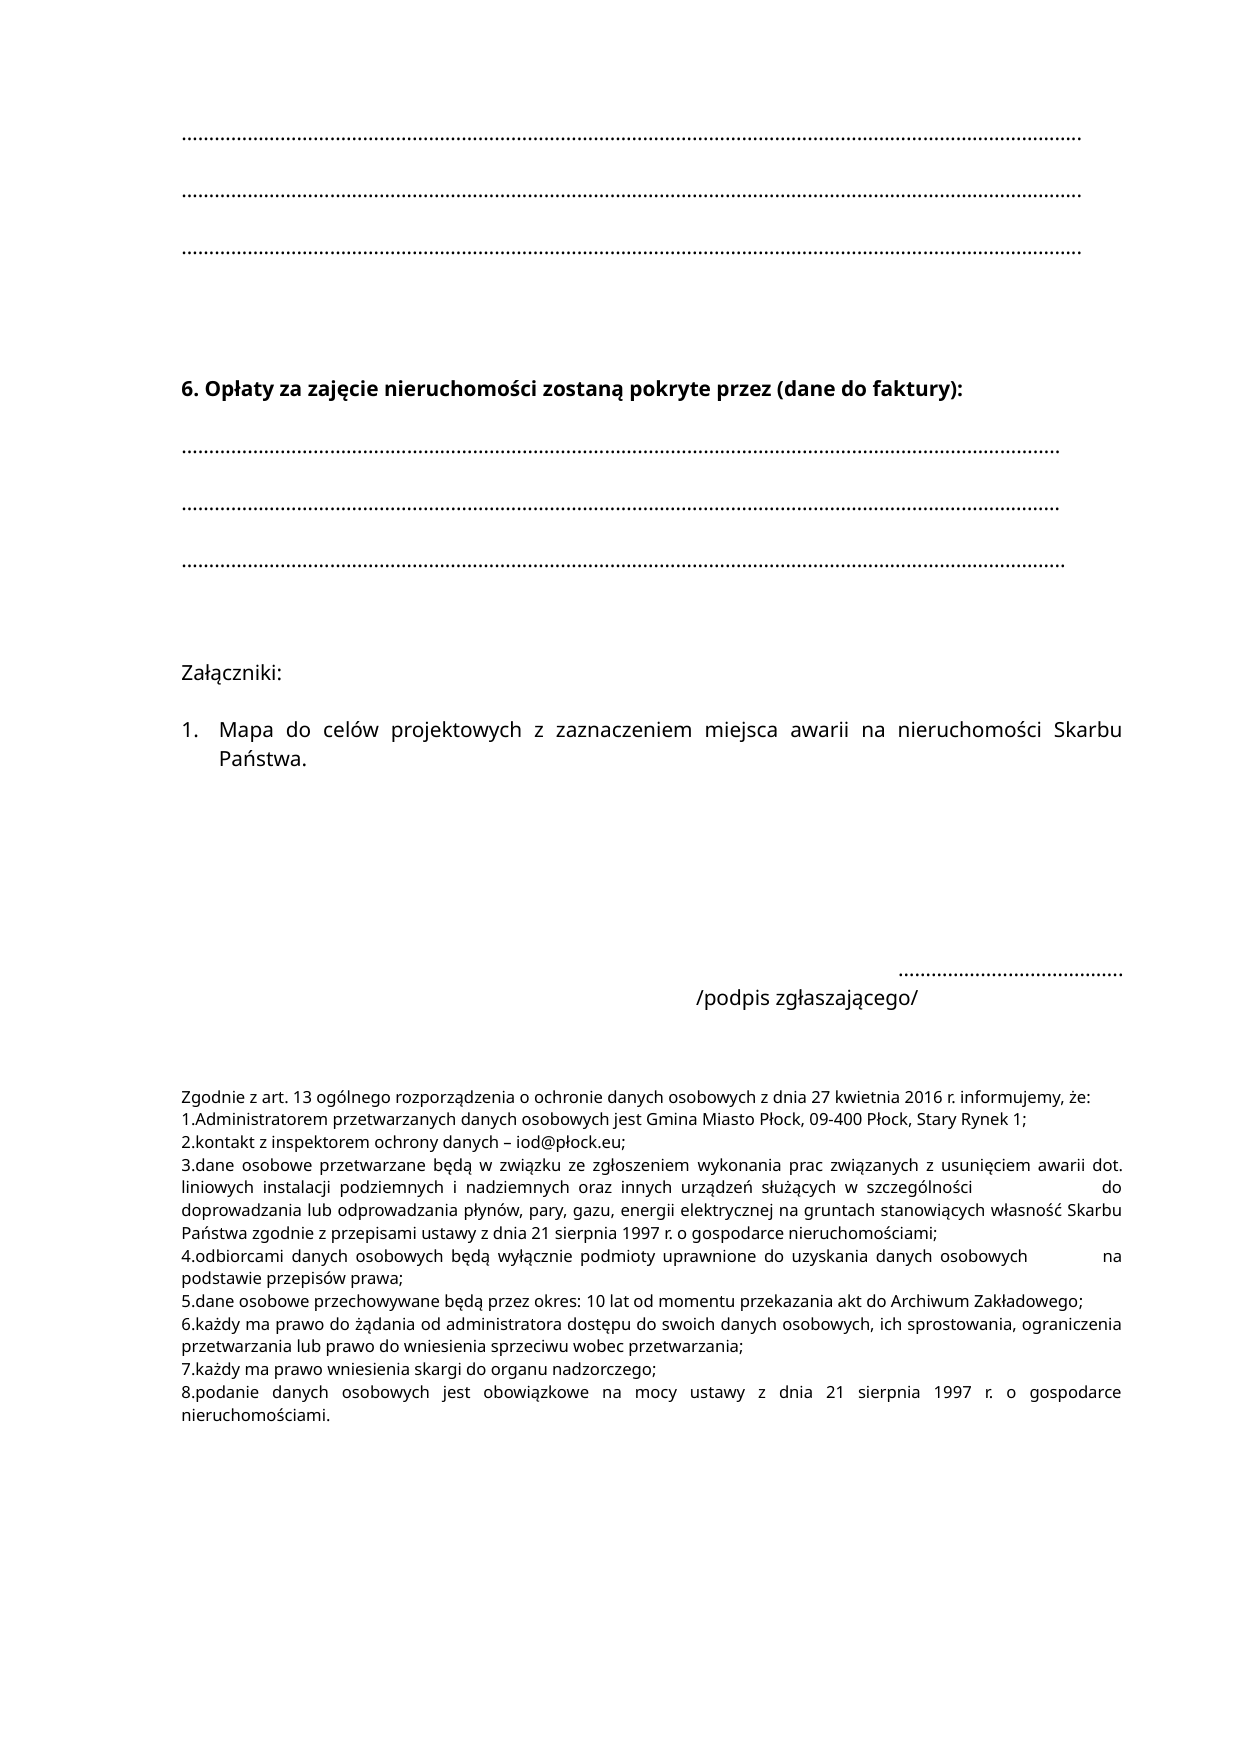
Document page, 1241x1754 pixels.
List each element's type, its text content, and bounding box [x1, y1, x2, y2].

text ……………………………………………………………………………………………………………………………………………….. [181, 175, 1123, 203]
text …………………………………………………………………………………………………………………………………………….. [181, 545, 1123, 573]
text ………………………………..………………………………………………………………………………………………………….. [181, 431, 1123, 459]
text 7.każdy ma prawo wniesienia skargi do organu nadzorczego; [181, 1358, 1123, 1381]
text Załączniki: [181, 658, 1123, 687]
text 4.odbiorcami danych osobowych będą wyłącznie podmioty uprawnione do uzyskania danych osobowych na podstawie przepisów prawa; [181, 1244, 1123, 1290]
text 6.każdy ma prawo do żądania od administratora dostępu do swoich danych osobowych, ich sprostowania, ograniczenia przetwarzania lub prawo do wniesienia sprzeciwu wobec przetwarzania; [181, 1312, 1123, 1358]
text Zgodnie z art. 13 ogólnego rozporządzenia o ochronie danych osobowych z dnia 27 kwietnia 2016 r. informujemy, że: [181, 1085, 1123, 1108]
text 5.dane osobowe przechowywane będą przez okres: 10 lat od momentu przekazania akt do Archiwum Zakładowego; [181, 1290, 1123, 1312]
text …………………………………….……………………………………………………………………………………………………… [181, 488, 1123, 516]
text ……………………………………………………………………………………………………………………………………………….. [181, 232, 1123, 260]
text 6. Opłaty za zajęcie nieruchomości zostaną pokryte przez (dane do faktury): [181, 374, 1123, 402]
text 8.podanie danych osobowych jest obowiązkowe na mocy ustawy z dnia 21 sierpnia 1997 r. o gospodarce nieruchomościami. [181, 1381, 1123, 1426]
list Mapa do celów projektowych z zaznaczeniem miejsca awarii na nieruchomości Skarbu Państwa. [181, 715, 1123, 772]
text 3.dane osobowe przetwarzane będą w związku ze zgłoszeniem wykonania prac związanych z usunięciem awarii dot. liniowych instalacji podziemnych i nadziemnych oraz innych urządzeń służących w szczególności do doprowadzania lub odprowadzania płynów, pary, gazu, energii elektrycznej na gruntach stanowiących własność Skarbu Państwa zgodnie z przepisami ustawy z dnia 21 sierpnia 1997 r. o gospodarce nieruchomościami; [181, 1153, 1123, 1244]
text ………………...……………….. [181, 954, 1123, 983]
text /podpis zgłaszającego/ [181, 983, 1123, 1011]
text ……………………………………………………………………………………………………………………………………………….. [181, 118, 1123, 147]
text 2.kontakt z inspektorem ochrony danych – iod@płock.eu; [181, 1131, 1123, 1153]
text 1.Administratorem przetwarzanych danych osobowych jest Gmina Miasto Płock, 09-400 Płock, Stary Rynek 1; [181, 1108, 1123, 1131]
